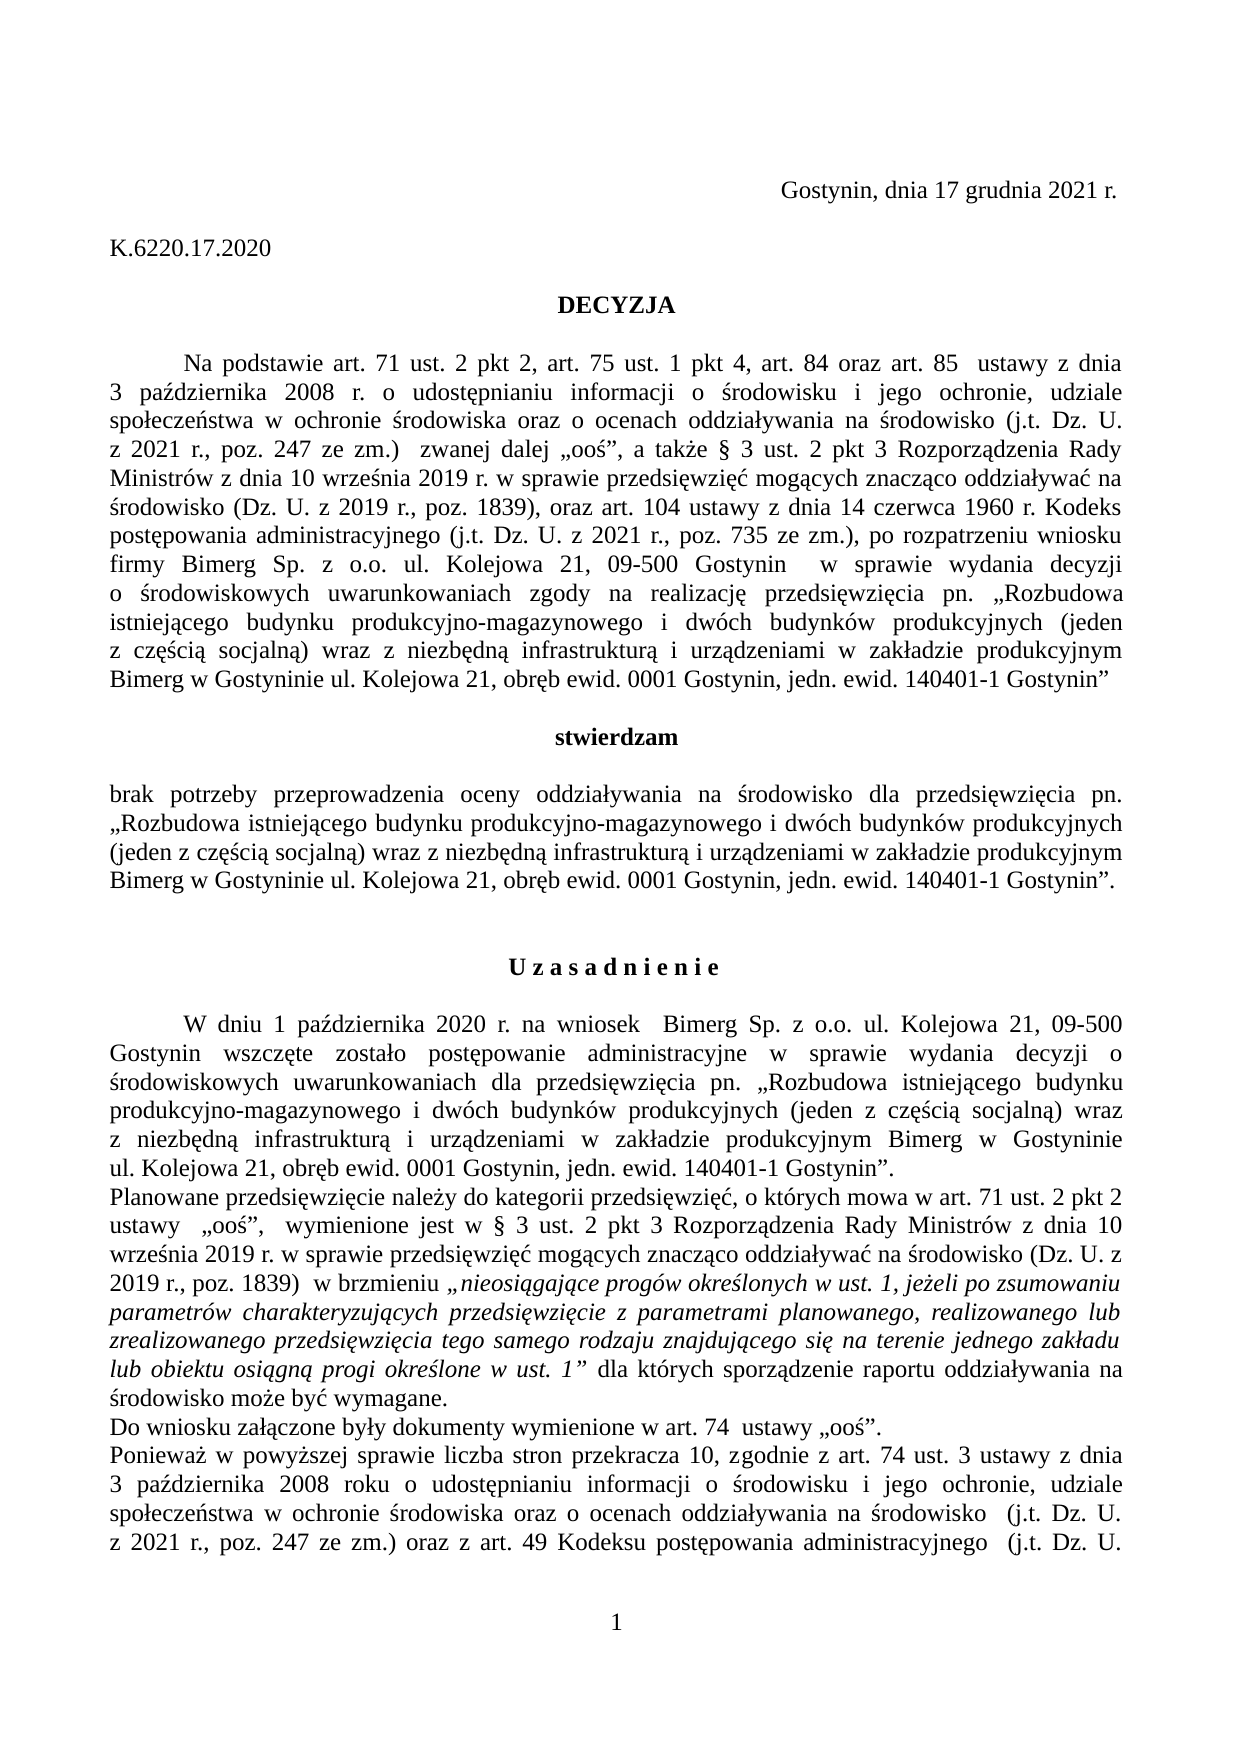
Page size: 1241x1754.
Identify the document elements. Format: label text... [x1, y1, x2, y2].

text W dniu 1 października 2020 r. na wniosek Bimerg Sp. z o.o. ul. Kolejowa 21, 09-500 Gostynin wszczęte zostało postępowanie administracyjne w sprawie wydania decyzji o środowiskowych uwarunkowaniach dla przedsięwzięcia pn. „Rozbudowa istniejącego budynku produkcyjno-magazynowego i dwóch budynków produkcyjnych (jeden z częścią socjalną) wraz z niezbędną infrastrukturą i urządzeniami w zakładzie produkcyjnym Bimerg w Gostyninie ul. Kolejowa 21, obręb ewid. 0001 Gostynin, jedn. ewid. 140401-1 Gostynin”. [109, 1009, 1123, 1182]
text stwierdzam [109, 722, 1123, 751]
text Ponieważ w powyższej sprawie liczba stron przekracza 10, zgodnie z art. 74 ust. 3 ustawy z dnia 3 października 2008 roku o udostępnianiu informacji o środowisku i jego ochronie, udziale społeczeństwa w ochronie środowiska oraz o ocenach oddziaływania na środowisko (j.t. Dz. U. z 2021 r., poz. 247 ze zm.) oraz z art. 49 Kodeksu postępowania administracyjnego (j.t. Dz. U. [109, 1441, 1123, 1556]
subtitle K.6220.17.2020 [109, 233, 1123, 262]
text Na podstawie art. 71 ust. 2 pkt 2, art. 75 ust. 1 pkt 4, art. 84 oraz art. 85 ustawy z dnia 3 października 2008 r. o udostępnianiu informacji o środowisku i jego ochronie, udziale społeczeństwa w ochronie środowiska oraz o ocenach oddziaływania na środowisko (j.t. Dz. U. z 2021 r., poz. 247 ze zm.) zwanej dalej „ooś”, a także § 3 ust. 2 pkt 3 Rozporządzenia Rady Ministrów z dnia 10 września 2019 r. w sprawie przedsięwzięć mogących znacząco oddziaływać na środowisko (Dz. U. z 2019 r., poz. 1839), oraz art. 104 ustawy z dnia 14 czerwca 1960 r. Kodeks postępowania administracyjnego (j.t. Dz. U. z 2021 r., poz. 735 ze zm.), po rozpatrzeniu wniosku firmy Bimerg Sp. z o.o. ul. Kolejowa 21, 09-500 Gostynin w sprawie wydania decyzji o środowiskowych uwarunkowaniach zgody na realizację przedsięwzięcia pn. „Rozbudowa istniejącego budynku produkcyjno-magazynowego i dwóch budynków produkcyjnych (jeden z częścią socjalną) wraz z niezbędną infrastrukturą i urządzeniami w zakładzie produkcyjnym Bimerg w Gostyninie ul. Kolejowa 21, obręb ewid. 0001 Gostynin, jedn. ewid. 140401-1 Gostynin” [109, 348, 1123, 693]
text U z a s a d n i e n i e [109, 952, 1123, 981]
subtitle Gostynin, dnia 17 grudnia 2021 r. [109, 176, 1123, 204]
text brak potrzeby przeprowadzenia oceny oddziaływania na środowisko dla przedsięwzięcia pn. „Rozbudowa istniejącego budynku produkcyjno-magazynowego i dwóch budynków produkcyjnych (jeden z częścią socjalną) wraz z niezbędną infrastrukturą i urządzeniami w zakładzie produkcyjnym Bimerg w Gostyninie ul. Kolejowa 21, obręb ewid. 0001 Gostynin, jedn. ewid. 140401-1 Gostynin”. [109, 779, 1123, 894]
text Do wniosku załączone były dokumenty wymienione w art. 74 ustawy „ooś”. [109, 1412, 1123, 1441]
text DECYZJA [109, 291, 1123, 319]
text Planowane przedsięwzięcie należy do kategorii przedsięwzięć, o których mowa w art. 71 ust. 2 pkt 2 ustawy „ooś”, wymienione jest w § 3 ust. 2 pkt 3 Rozporządzenia Rady Ministrów z dnia 10 września 2019 r. w sprawie przedsięwzięć mogących znacząco oddziaływać na środowisko (Dz. U. z 2019 r., poz. 1839) w brzmieniu „nieosiągające progów określonych w ust. 1, jeżeli po zsumowaniu parametrów charakteryzujących przedsięwzięcie z parametrami planowanego, realizowanego lub zrealizowanego przedsięwzięcia tego samego rodzaju znajdującego się na terenie jednego zakładu lub obiektu osiągną progi określone w ust. 1” dla których sporządzenie raportu oddziaływania na środowisko może być wymagane. [109, 1182, 1123, 1412]
